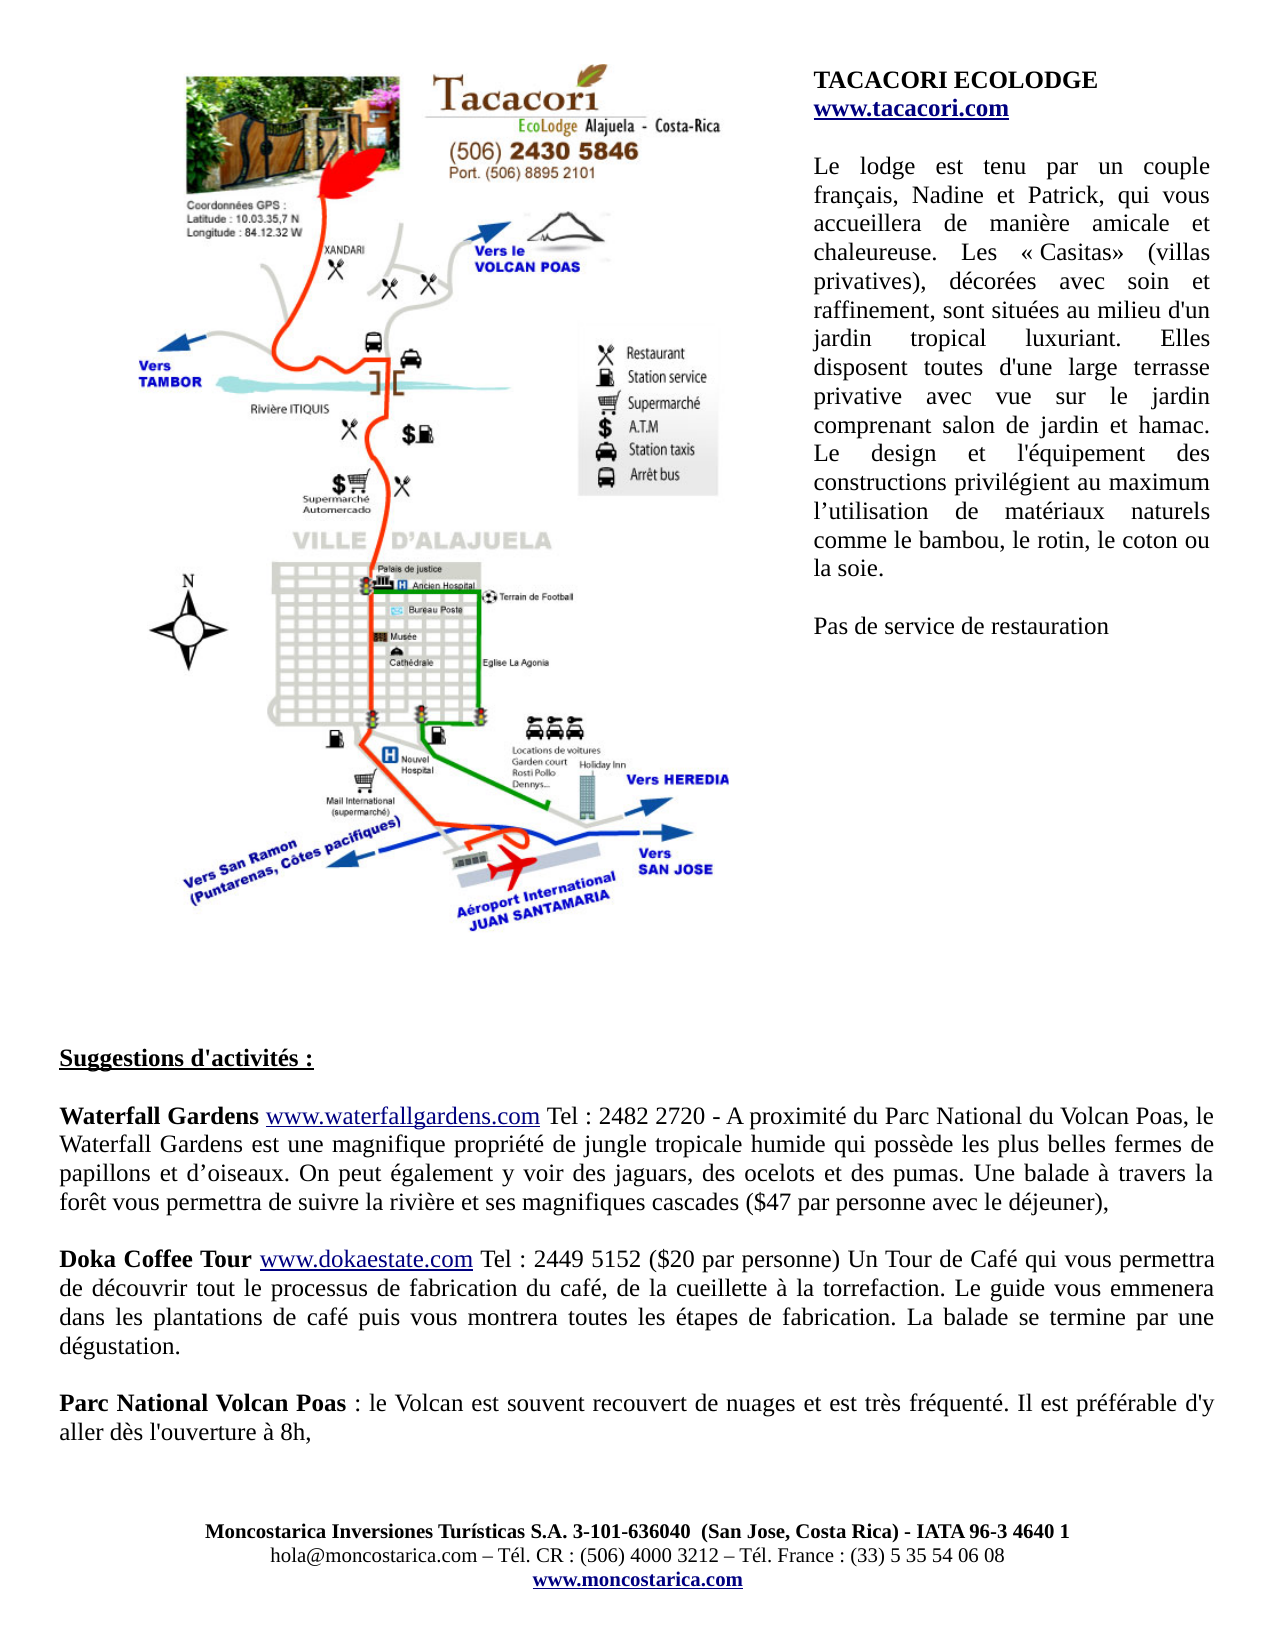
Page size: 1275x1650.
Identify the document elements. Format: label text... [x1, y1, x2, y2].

text Parc National Volcan Poas : le Volcan est souvent recouvert de nuages et est très fréquenté. Il est préférable d'y aller dès l'ouverture à 8h, [59, 1388, 1216, 1446]
text Waterfall Gardens www.waterfallgardens.com Tel : 2482 2720 - A proximité du Parc National du Volcan Poas, le Waterfall Gardens est une magnifique propriété de jungle tropicale humide qui possède les plus belles fermes de papillons et d’oiseaux. On peut également y voir des jaguars, des ocelots et des pumas. Une balade à travers la forêt vous permettra de suivre la rivière et ses magnifiques cascades ($47 par personne avec le déjeuner), [59, 1101, 1216, 1216]
text Suggestions d'activités : [59, 1043, 1216, 1072]
table_header TACACORI ECOLODGE www.tacacori.com Le lodge est tenu par un couple français, Nadine et Patrick, qui vous accueillera de manière amicale et chaleureuse. Les « Casitas» (villas privatives), décorées avec soin et raffinement, sont situées au milieu d'un jardin tropical luxuriant. Elles disposent toutes d'une large terrasse privative avec vue sur le jardin comprenant salon de jardin et hamac. Le design et l'équipement des constructions privilégient au maximum l’utilisation de matériaux naturels comme le bambou, le rotin, le coton ou la soie. Pas de service de restauration [808, 59, 1216, 986]
table_header [59, 59, 807, 986]
text Doka Coffee Tour www.dokaestate.com Tel : 2449 5152 ($20 par personne) Un Tour de Café qui vous permettra de découvrir tout le processus de fabrication du café, de la cueillette à la torrefaction. Le guide vous emmenera dans les plantations de café puis vous montrera toutes les étapes de fabrication. La balade se termine par une dégustation. [59, 1244, 1216, 1359]
